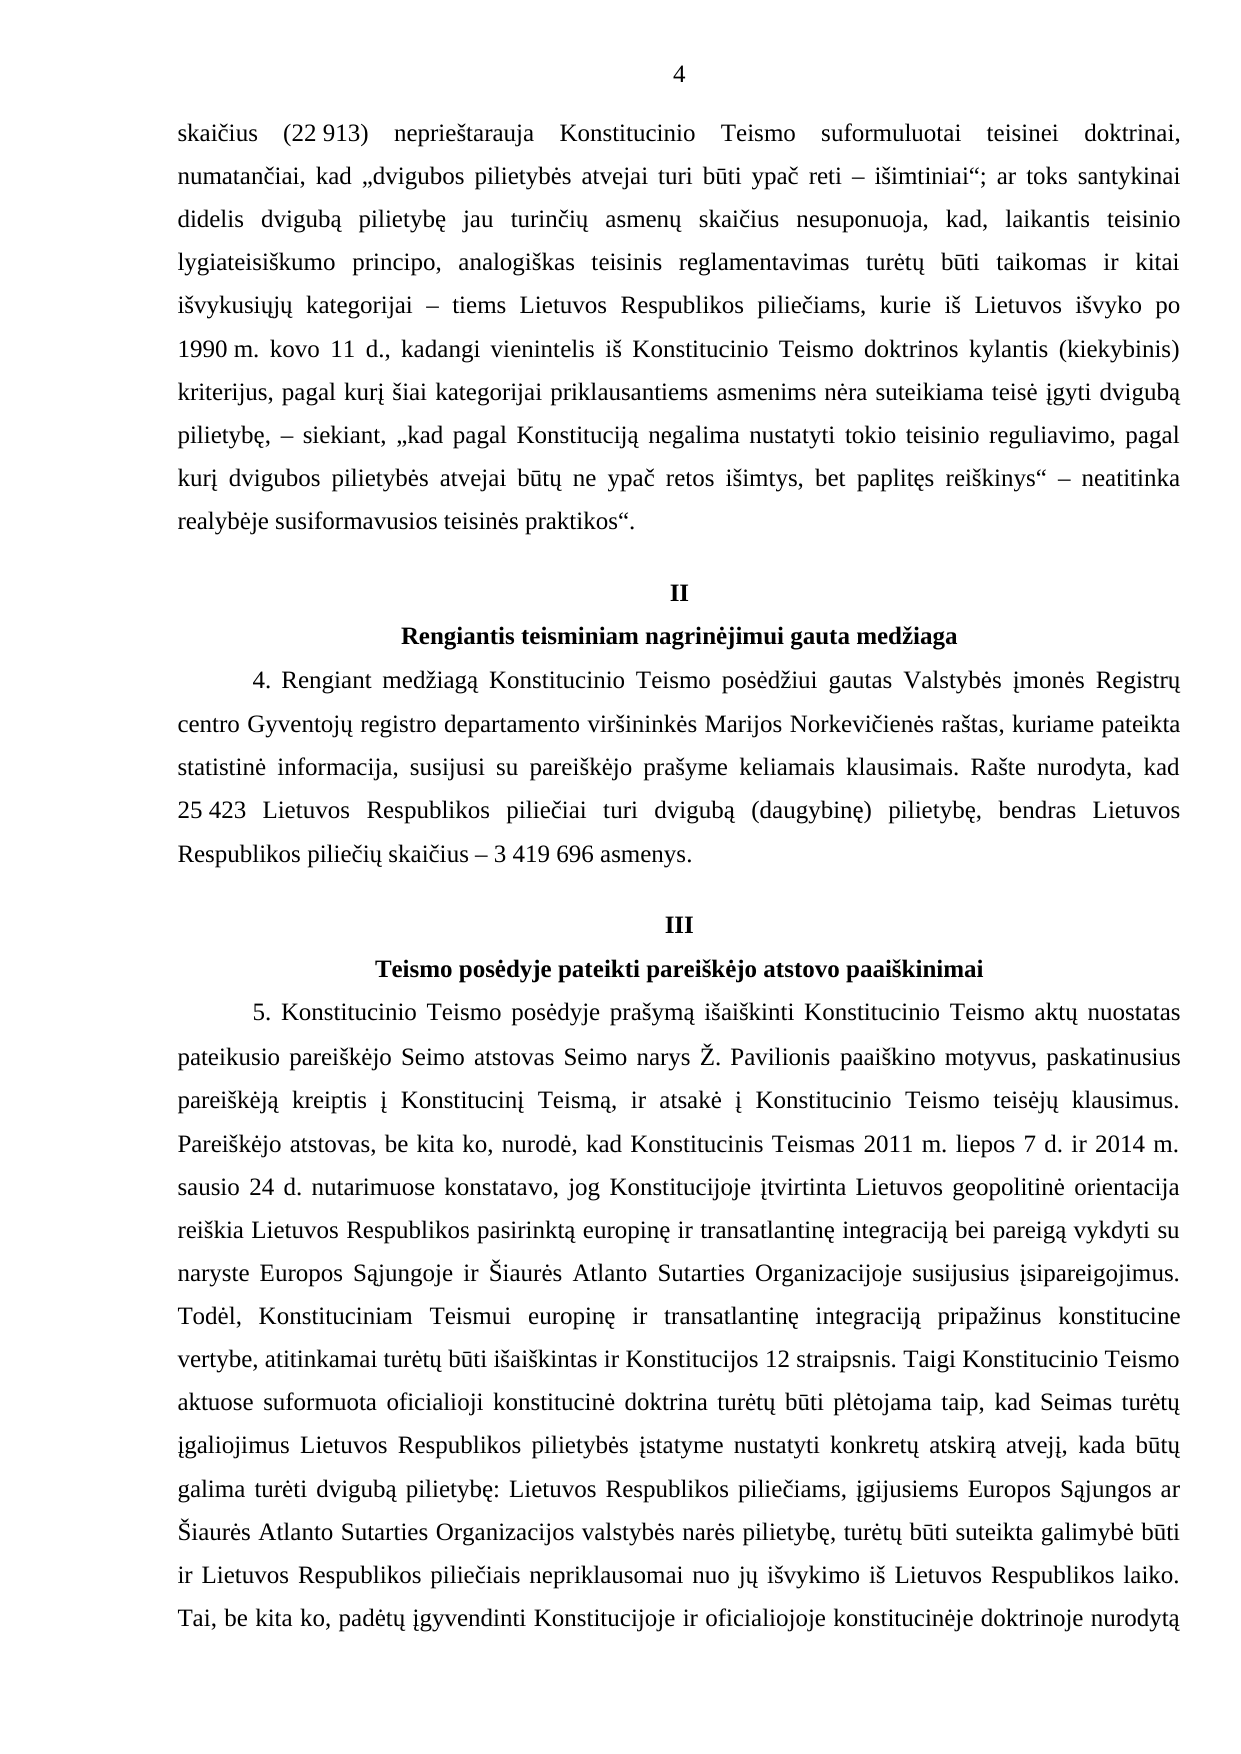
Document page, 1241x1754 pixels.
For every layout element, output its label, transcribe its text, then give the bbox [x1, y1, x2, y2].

text skaičius (22 913) neprieštarauja Konstitucinio Teismo suformuluotai teisinei doktrinai, numatančiai, kad „dvigubos pilietybės atvejai turi būti ypač reti – išimtiniai“; ar toks santykinai didelis dvigubą pilietybę jau turinčių asmenų skaičius nesuponuoja, kad, laikantis teisinio lygiateisiškumo principo, analogiškas teisinis reglamentavimas turėtų būti taikomas ir kitai išvykusiųjų kategorijai – tiems Lietuvos Respublikos piliečiams, kurie iš Lietuvos išvyko po 1990 m. kovo 11 d., kadangi vienintelis iš Konstitucinio Teismo doktrinos kylantis (kiekybinis) kriterijus, pagal kurį šiai kategorijai priklausantiems asmenims nėra suteikiama teisė įgyti dvigubą pilietybę, – siekiant, „kad pagal Konstituciją negalima nustatyti tokio teisinio reguliavimo, pagal kurį dvigubos pilietybės atvejai būtų ne ypač retos išimtys, bet paplitęs reiškinys“ – neatitinka realybėje susiformavusios teisinės praktikos“. [177, 118, 1181, 535]
text 4. Rengiant medžiagą Konstitucinio Teismo posėdžiui gautas Valstybės įmonės Registrų centro Gyventojų registro departamento viršininkės Marijos Norkevičienės raštas, kuriame pateikta statistinė informacija, susijusi su pareiškėjo prašyme keliamais klausimais. Rašte nurodyta, kad 25 423 Lietuvos Respublikos piliečiai turi dvigubą (daugybinę) pilietybę, bendras Lietuvos Respublikos piliečių skaičius – 3 419 696 asmenys. [177, 664, 1181, 867]
text II [177, 578, 1181, 607]
text III [177, 911, 1181, 939]
text Rengiantis teisminiam nagrinėjimui gauta medžiaga [177, 621, 1181, 650]
text Teismo posėdyje pateikti pareiškėjo atstovo paaiškinimai [177, 954, 1181, 982]
text 5. Konstitucinio Teismo posėdyje prašymą išaiškinti Konstitucinio Teismo aktų nuostatas pateikusio pareiškėjo Seimo atstovas Seimo narys Ž. Pavilionis paaiškino motyvus, paskatinusius pareiškėją kreiptis į Konstitucinį Teismą, ir atsakė į Konstitucinio Teismo teisėjų klausimus. Pareiškėjo atstovas, be kita ko, nurodė, kad Konstitucinis Teismas 2011 m. liepos 7 d. ir 2014 m. sausio 24 d. nutarimuose konstatavo, jog Konstitucijoje įtvirtinta Lietuvos geopolitinė orientacija reiškia Lietuvos Respublikos pasirinktą europinę ir transatlantinę integraciją bei pareigą vykdyti su naryste Europos Sąjungoje ir Šiaurės Atlanto Sutarties Organizacijoje susijusius įsipareigojimus. Todėl, Konstituciniam Teismui europinę ir transatlantinę integraciją pripažinus konstitucine vertybe, atitinkamai turėtų būti išaiškintas ir Konstitucijos 12 straipsnis. Taigi Konstitucinio Teismo aktuose suformuota oficialioji konstitucinė doktrina turėtų būti plėtojama taip, kad Seimas turėtų įgaliojimus Lietuvos Respublikos pilietybės įstatyme nustatyti konkretų atskirą atvejį, kada būtų galima turėti dvigubą pilietybę: Lietuvos Respublikos piliečiams, įgijusiems Europos Sąjungos ar Šiaurės Atlanto Sutarties Organizacijos valstybės narės pilietybę, turėtų būti suteikta galimybė būti ir Lietuvos Respublikos piliečiais nepriklausomai nuo jų išvykimo iš Lietuvos Respublikos laiko. Tai, be kita ko, padėtų įgyvendinti Konstitucijoje ir oficialiojoje konstitucinėje doktrinoje nurodytą [177, 997, 1181, 1632]
